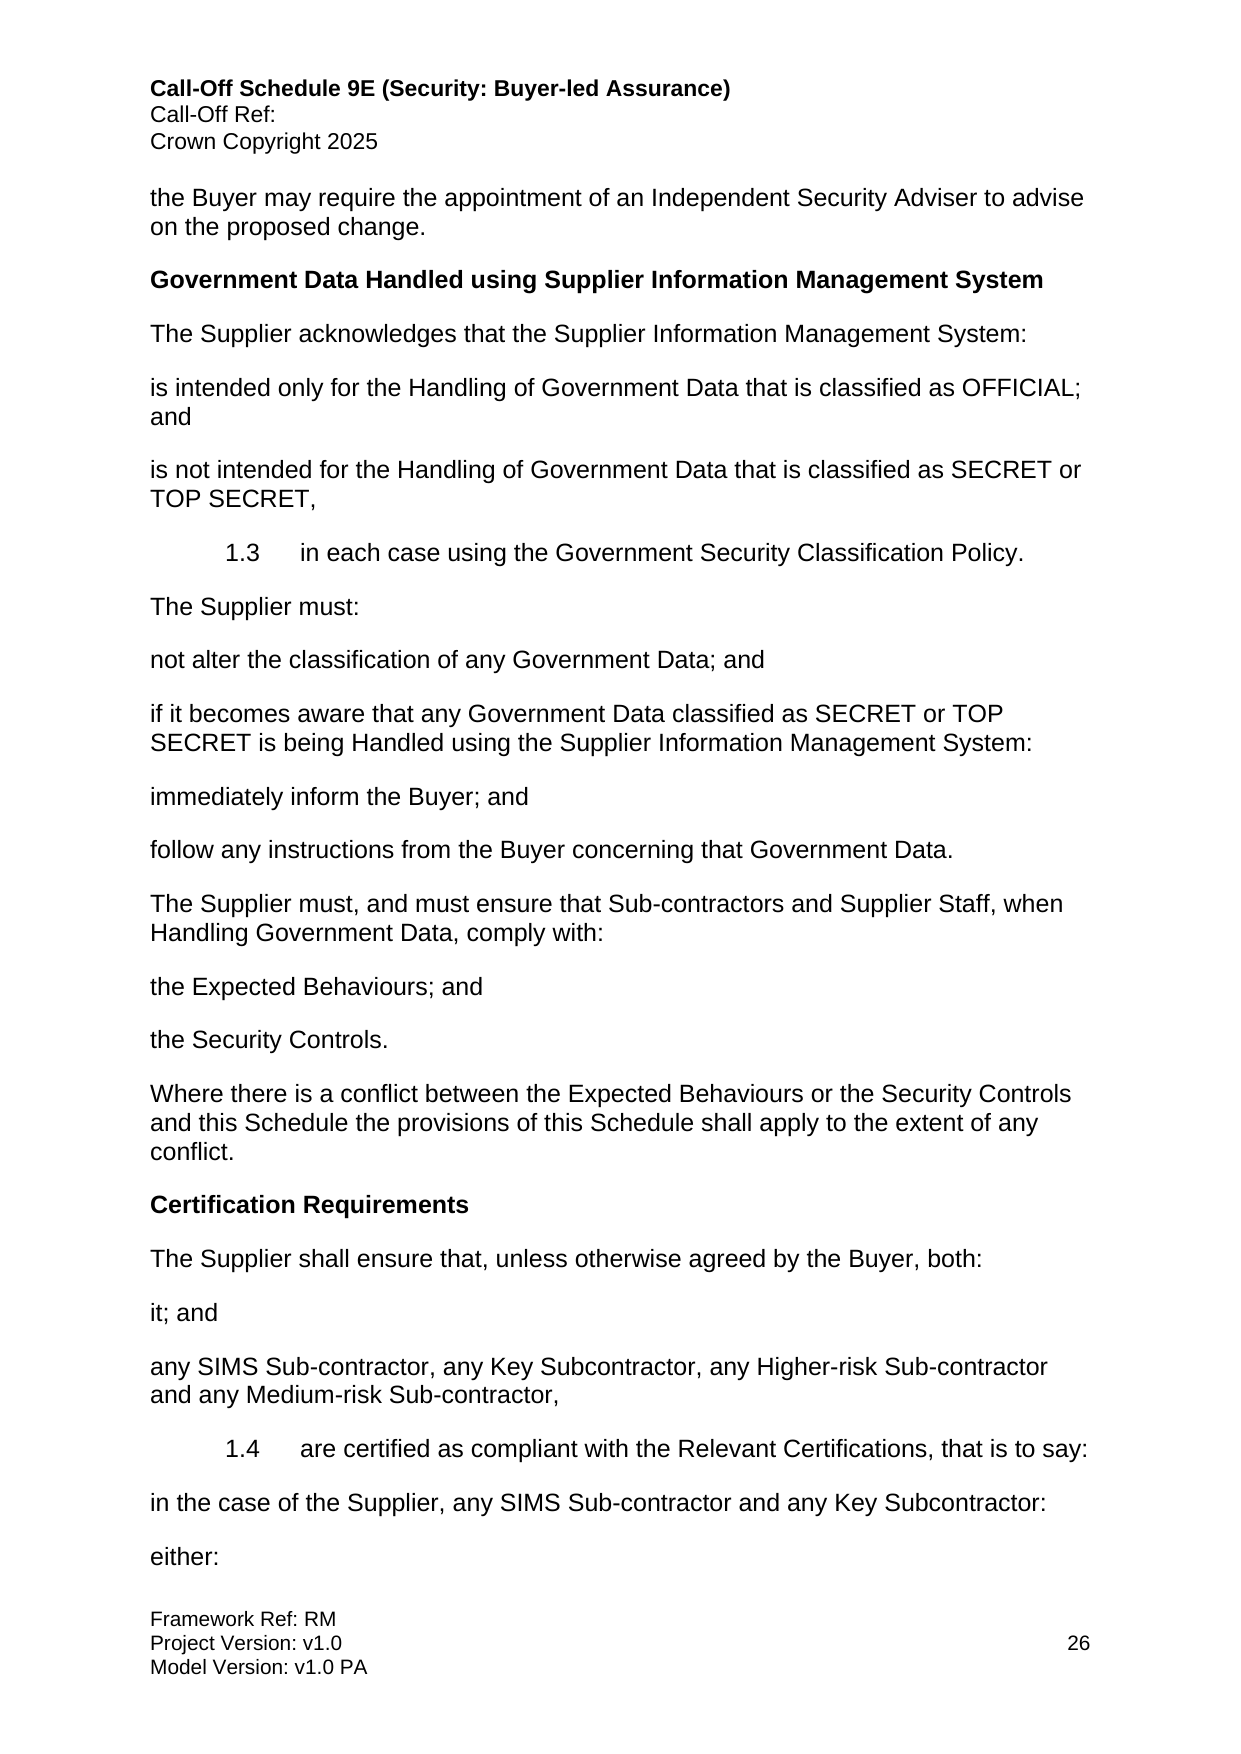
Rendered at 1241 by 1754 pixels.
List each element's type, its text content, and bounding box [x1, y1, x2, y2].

subtitle follow any instructions from the Buyer concerning that Government Data. [150, 835, 1090, 864]
subtitle Government Data Handled using Supplier Information Management System [150, 265, 1090, 294]
subtitle not alter the classification of any Government Data; and [150, 645, 1090, 674]
subtitle any SIMS Sub-contractor, any Key Subcontractor, any Higher-risk Sub-contractor and any Medium-risk Sub-contractor, [150, 1352, 1090, 1409]
subtitle The Supplier acknowledges that the Supplier Information Management System: [150, 319, 1090, 348]
subtitle in each case using the Government Security Classification Policy. [225, 538, 1090, 567]
subtitle either: [150, 1542, 1090, 1570]
subtitle the Buyer may require the appointment of an Independent Security Adviser to advise on the proposed change. [150, 183, 1090, 240]
subtitle Where there is a conflict between the Expected Behaviours or the Security Controls and this Schedule the provisions of this Schedule shall apply to the extent of any conflict. [150, 1079, 1090, 1165]
subtitle it; and [150, 1298, 1090, 1327]
subtitle The Supplier must, and must ensure that Sub-contractors and Supplier Staff, when Handling Government Data, comply with: [150, 889, 1090, 947]
subtitle is intended only for the Handling of Government Data that is classified as OFFICIAL; and [150, 373, 1090, 430]
subtitle Certification Requirements [150, 1190, 1090, 1219]
subtitle The Supplier shall ensure that, unless otherwise agreed by the Buyer, both: [150, 1244, 1090, 1273]
subtitle if it becomes aware that any Government Data classified as SECRET or TOP SECRET is being Handled using the Supplier Information Management System: [150, 699, 1090, 757]
subtitle immediately inform the Buyer; and [150, 782, 1090, 810]
subtitle the Expected Behaviours; and [150, 972, 1090, 1000]
subtitle are certified as compliant with the Relevant Certifications, that is to say: [225, 1434, 1090, 1463]
subtitle is not intended for the Handling of Government Data that is classified as SECRET or TOP SECRET, [150, 455, 1090, 513]
subtitle in the case of the Supplier, any SIMS Sub-contractor and any Key Subcontractor: [150, 1488, 1090, 1517]
subtitle the Security Controls. [150, 1025, 1090, 1054]
subtitle The Supplier must: [150, 592, 1090, 620]
